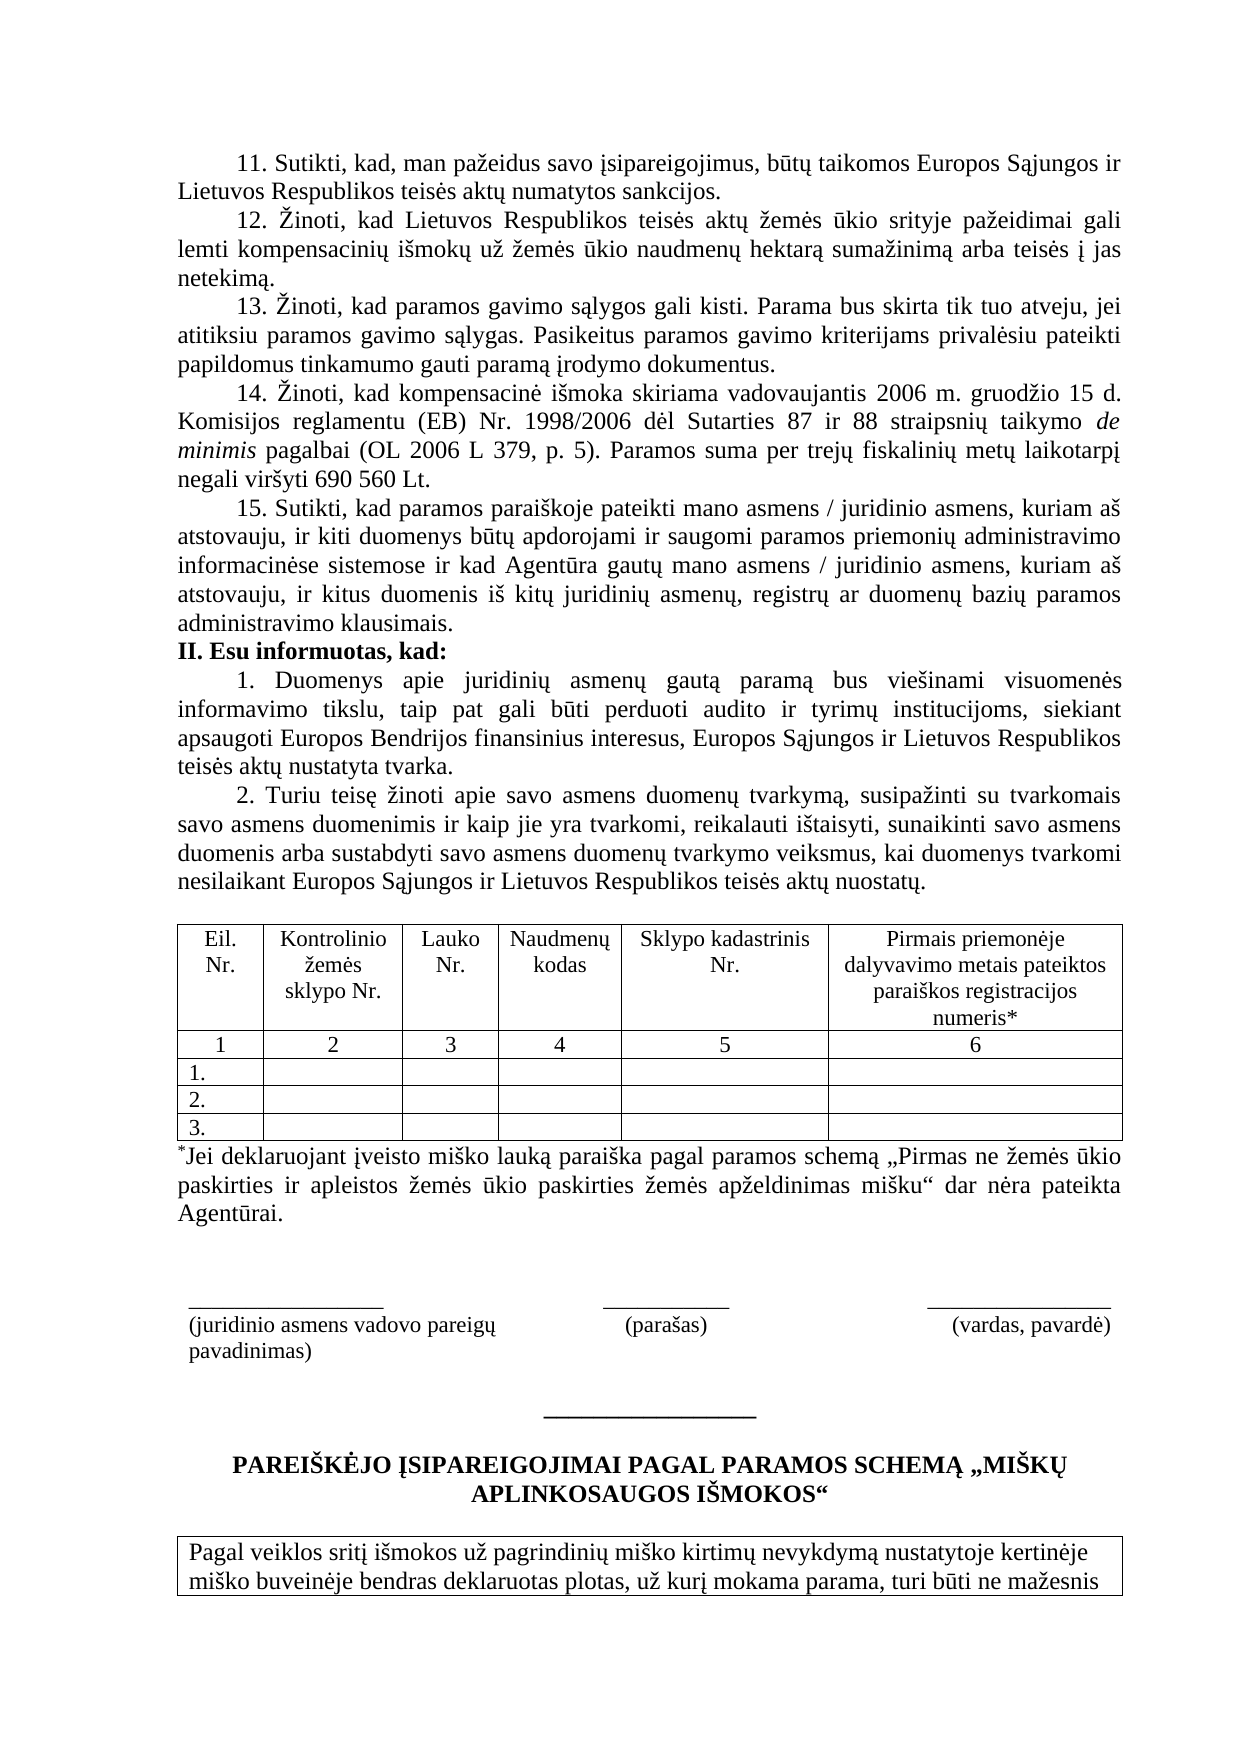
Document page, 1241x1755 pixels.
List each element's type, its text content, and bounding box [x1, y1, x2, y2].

text 2. Turiu teisę žinoti apie savo asmens duomenų tvarkymą, susipažinti su tvarkomais savo asmens duomenimis ir kaip jie yra tvarkomi, reikalauti ištaisyti, sunaikinti savo asmens duomenis arba sustabdyti savo asmens duomenų tvarkymo veiksmus, kai duomenys tvarkomi nesilaikant Europos Sąjungos ir Lietuvos Respublikos teisės aktų nuostatų. [177, 780, 1122, 895]
text 15. Sutikti, kad paramos paraiškoje pateikti mano asmens / juridinio asmens, kuriam aš atstovauju, ir kiti duomenys būtų apdorojami ir saugomi paramos priemonių administravimo informacinėse sistemose ir kad Agentūra gautų mano asmens / juridinio asmens, kuriam aš atstovauju, ir kitus duomenis iš kitų juridinių asmenų, registrų ar duomenų bazių paramos administravimo klausimais. [177, 493, 1122, 636]
table_cell [499, 1114, 621, 1140]
table_cell 5 [622, 1031, 828, 1058]
table_header Naudmenų kodas [499, 925, 621, 1030]
table_cell [264, 1114, 402, 1140]
table_cell 6 [829, 1031, 1122, 1058]
table_header Sklypo kadastrinis Nr. [622, 925, 828, 1030]
table_cell 3 [403, 1031, 498, 1058]
table_cell [829, 1086, 1122, 1112]
table_cell [403, 1114, 498, 1140]
text 1. Duomenys apie juridinių asmenų gautą paramą bus viešinami visuomenės informavimo tikslu, taip pat gali būti perduoti audito ir tyrimų institucijoms, siekiant apsaugoti Europos Bendrijos finansinius interesus, Europos Sąjungos ir Lietuvos Respublikos teisės aktų nustatyta tvarka. [177, 665, 1122, 780]
text 11. Sutikti, kad, man pažeidus savo įsipareigojimus, būtų taikomos Europos Sąjungos ir Lietuvos Respublikos teisės aktų numatytos sankcijos. [177, 148, 1122, 205]
text 13. Žinoti, kad paramos gavimo sąlygos gali kisti. Parama bus skirta tik tuo atveju, jei atitiksiu paramos gavimo sąlygas. Pasikeitus paramos gavimo kriterijams privalėsiu pateikti papildomus tinkamumo gauti paramą įrodymo dokumentus. [177, 291, 1122, 378]
table_cell 4 [499, 1031, 621, 1058]
text II. Esu informuotas, kad: [177, 636, 1122, 665]
table_cell [403, 1059, 498, 1085]
table_cell 1 [178, 1031, 263, 1058]
table_cell [403, 1086, 498, 1112]
table_cell [622, 1059, 828, 1085]
table_header Lauko Nr. [403, 925, 498, 1030]
text 12. Žinoti, kad Lietuvos Respublikos teisės aktų žemės ūkio srityje pažeidimai gali lemti kompensacinių išmokų už žemės ūkio naudmenų hektarą sumažinimą arba teisės į jas netekimą. [177, 205, 1122, 291]
table_header _________________ (juridinio asmens vadovo pareigų pavadinimas) [177, 1285, 552, 1364]
table_cell 2 [264, 1031, 402, 1058]
table_cell 3. [178, 1114, 263, 1140]
table_cell [829, 1114, 1122, 1140]
text _________________ [177, 1392, 1122, 1421]
text PAREIŠKĖJO ĮSIPAREIGOJIMAI PAGAL PARAMOS SCHEMĄ „Miškų aplinkosaugos išmokos“ [177, 1450, 1122, 1507]
table_header Kontrolinio žemės sklypo Nr. [264, 925, 402, 1030]
table_cell [622, 1086, 828, 1112]
table_header ___________ (parašas) [552, 1285, 781, 1364]
table_cell 2. [178, 1086, 263, 1112]
table_header Pirmais priemonėje dalyvavimo metais pateiktos paraiškos registracijos numeris* [829, 925, 1122, 1030]
table_cell [499, 1086, 621, 1112]
table_cell [264, 1059, 402, 1085]
table_header ________________ (vardas, pavardė) [781, 1285, 1122, 1364]
table_cell [622, 1114, 828, 1140]
text 14. Žinoti, kad kompensacinė išmoka skiriama vadovaujantis 2006 m. gruodžio 15 d. Komisijos reglamentu (EB) Nr. 1998/2006 dėl Sutarties 87 ir 88 straipsnių taikymo de minimis pagalbai (OL 2006 L 379, p. 5). Paramos suma per trejų fiskalinių metų laikotarpį negali viršyti 690 560 Lt. [177, 378, 1122, 493]
text *Jei deklaruojant įveisto miško lauką paraiška pagal paramos schemą „Pirmas ne žemės ūkio paskirties ir apleistos žemės ūkio paskirties žemės apželdinimas mišku“ dar nėra pateikta Agentūrai. [177, 1141, 1122, 1227]
table_cell [499, 1059, 621, 1085]
table_cell [264, 1086, 402, 1112]
table_header Pagal veiklos sritį išmokos už pagrindinių miško kirtimų nevykdymą nustatytoje kertinėje miško buveinėje bendras deklaruotas plotas, už kurį mokama parama, turi būti ne mažesnis [178, 1537, 1122, 1595]
table_header Eil. Nr. [178, 925, 263, 1030]
table_cell 1. [178, 1059, 263, 1085]
table_cell [829, 1059, 1122, 1085]
